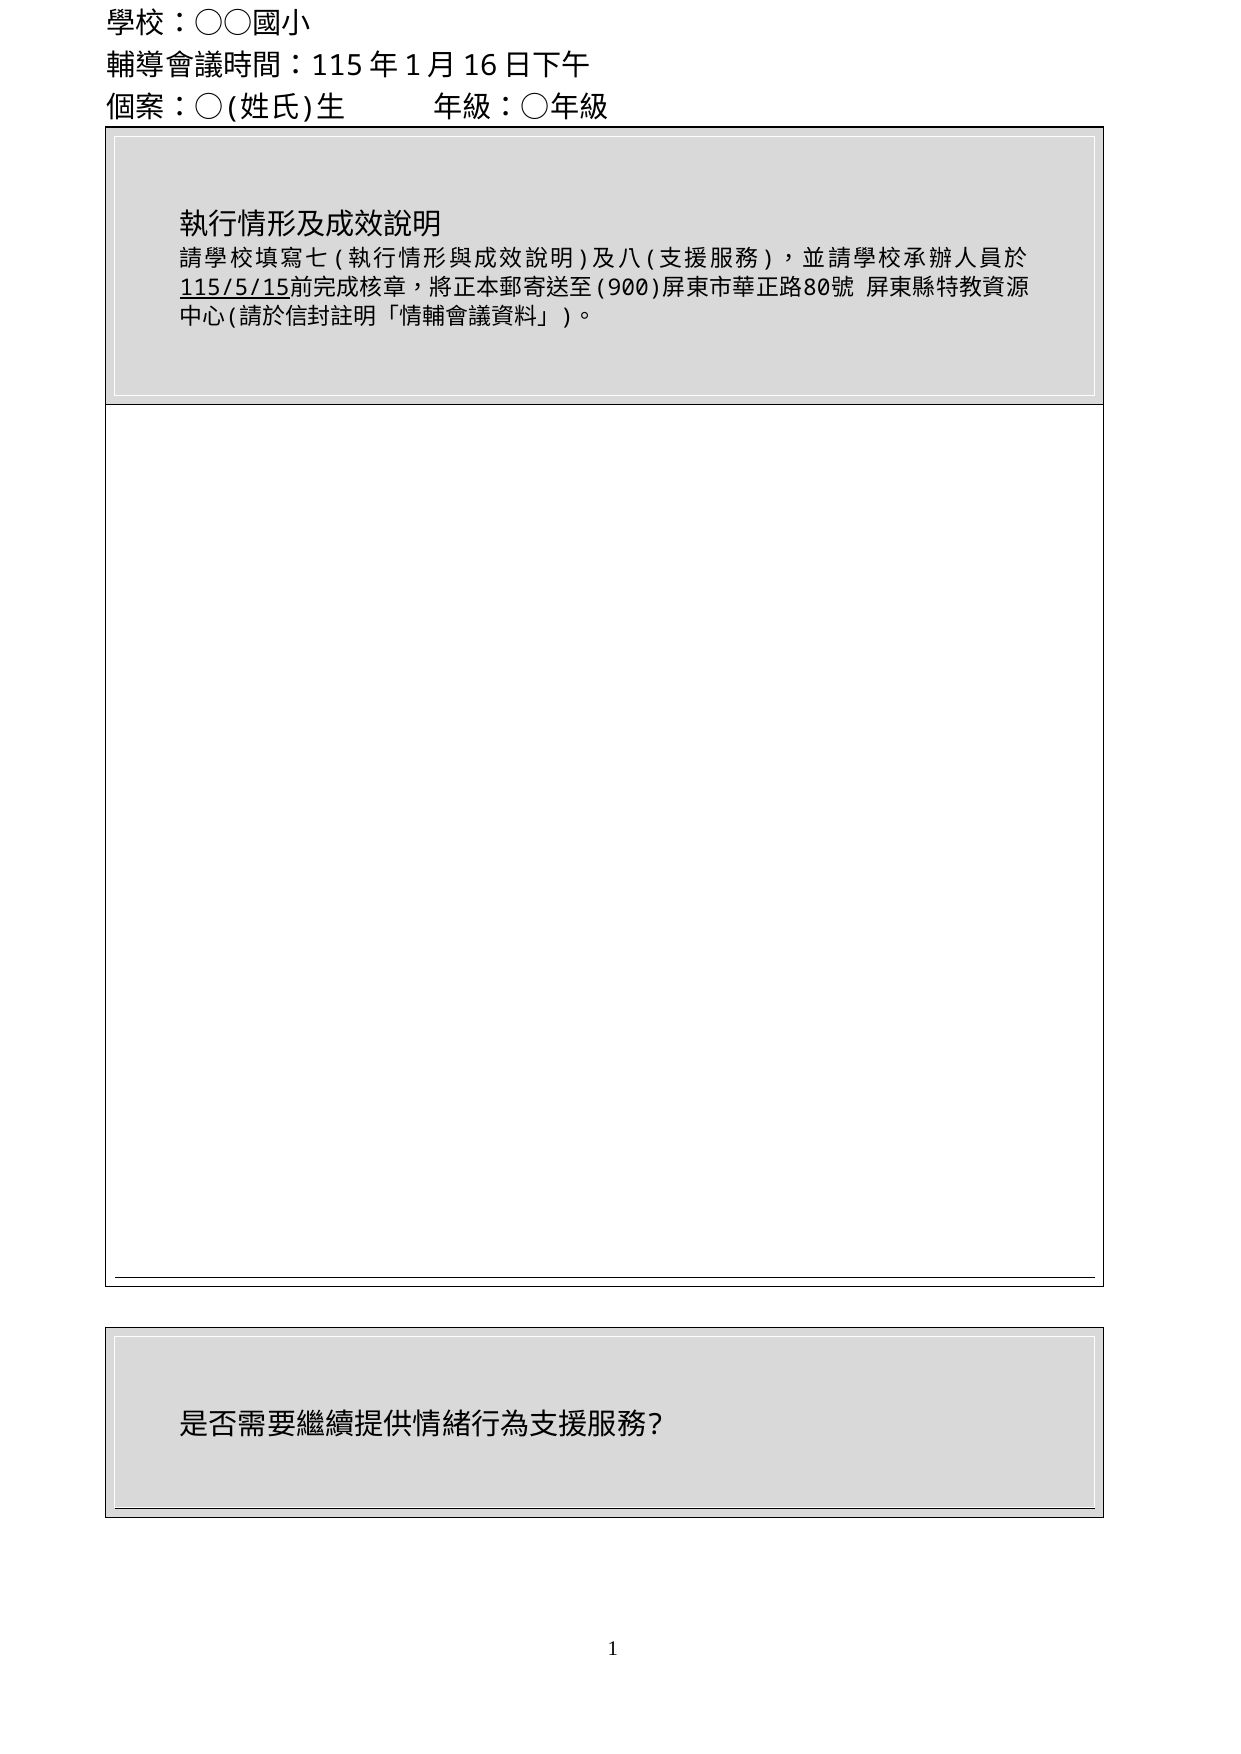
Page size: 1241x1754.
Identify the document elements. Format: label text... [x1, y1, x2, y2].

table_header 執行情形及成效說明 請學校填寫七(執行情形與成效說明)及八(支援服務)，並請學校承辦人員於115/5/15前完成核章，將正本郵寄送至(900)屏東市華正路80號 屏東縣特教資源中心(請於信封註明「情輔會議資料」)。 [106, 128, 1103, 404]
text 輔導會議時間：115年1月16日下午 [106, 42, 1152, 84]
text 學校：○○國小 [106, 0, 1152, 42]
table_cell [106, 405, 1103, 1286]
table_header 是否需要繼續提供情緒行為支援服務? [106, 1328, 1103, 1517]
text 個案：○(姓氏)生 年級：○年級 [106, 84, 1152, 126]
